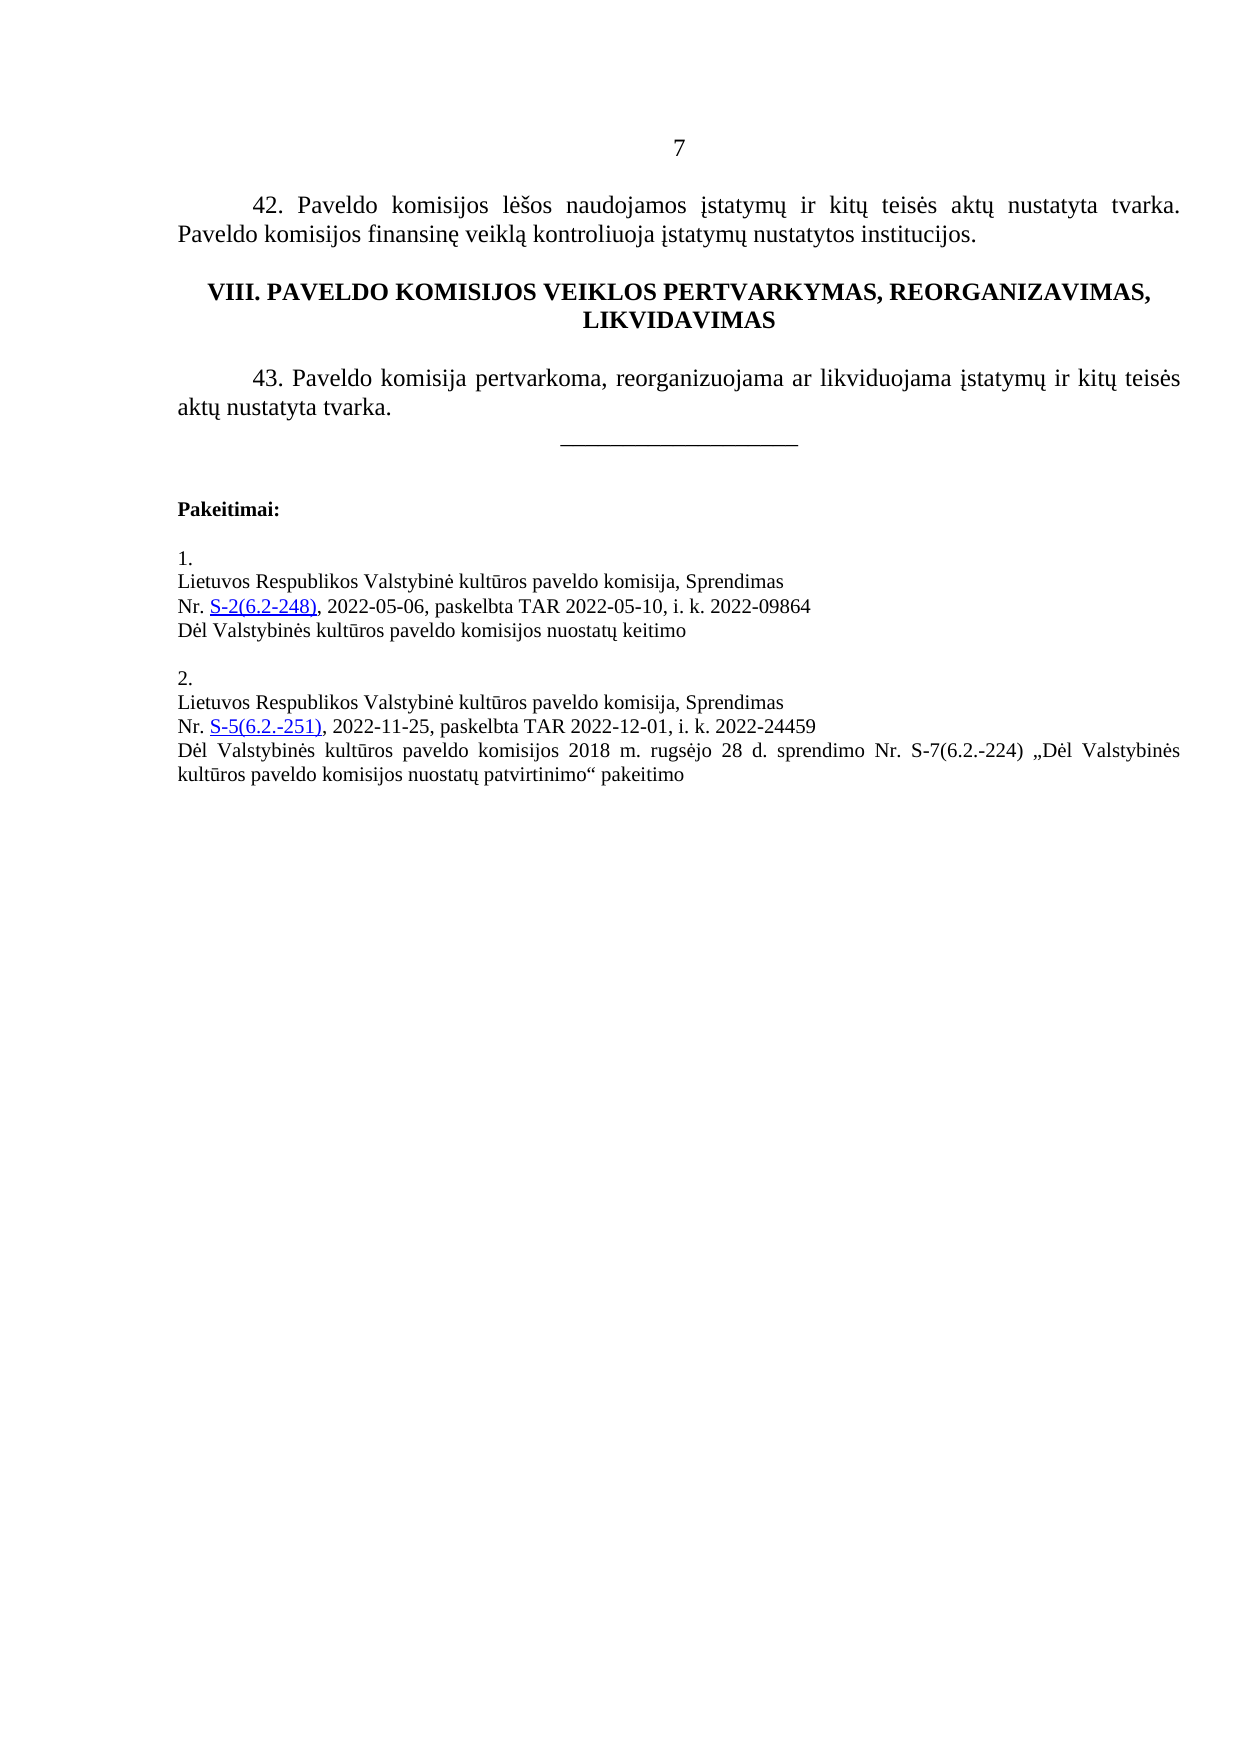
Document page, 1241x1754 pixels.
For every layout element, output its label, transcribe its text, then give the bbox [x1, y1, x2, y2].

text Dėl Valstybinės kultūros paveldo komisijos nuostatų keitimo [177, 618, 1181, 642]
text ___________________ [177, 420, 1181, 449]
text Pakeitimai: [177, 497, 1181, 521]
text Lietuvos Respublikos Valstybinė kultūros paveldo komisija, Sprendimas [177, 690, 1181, 714]
text 1. [177, 545, 1181, 569]
text Dėl Valstybinės kultūros paveldo komisijos 2018 m. rugsėjo 28 d. sprendimo Nr. S-7(6.2.-224) „Dėl Valstybinės kultūros paveldo komisijos nuostatų patvirtinimo“ pakeitimo [177, 738, 1181, 786]
text 42. Paveldo komisijos lėšos naudojamos įstatymų ir kitų teisės aktų nustatyta tvarka. Paveldo komisijos finansinę veiklą kontroliuoja įstatymų nustatytos institucijos. [177, 190, 1181, 248]
text Lietuvos Respublikos Valstybinė kultūros paveldo komisija, Sprendimas [177, 569, 1181, 593]
text 2. [177, 666, 1181, 690]
text VIII. PAVELDO KOMISIJOS VEIKLOS PERTVARKYMAS, REORGANIZAVIMAS, LIKVIDAVIMAS [177, 277, 1181, 334]
text Nr. S-5(6.2.-251), 2022-11-25, paskelbta TAR 2022-12-01, i. k. 2022-24459 [177, 714, 1181, 738]
text 43. Paveldo komisija pertvarkoma, reorganizuojama ar likviduojama įstatymų ir kitų teisės aktų nustatyta tvarka. [177, 363, 1181, 420]
text Nr. S-2(6.2-248), 2022-05-06, paskelbta TAR 2022-05-10, i. k. 2022-09864 [177, 593, 1181, 618]
